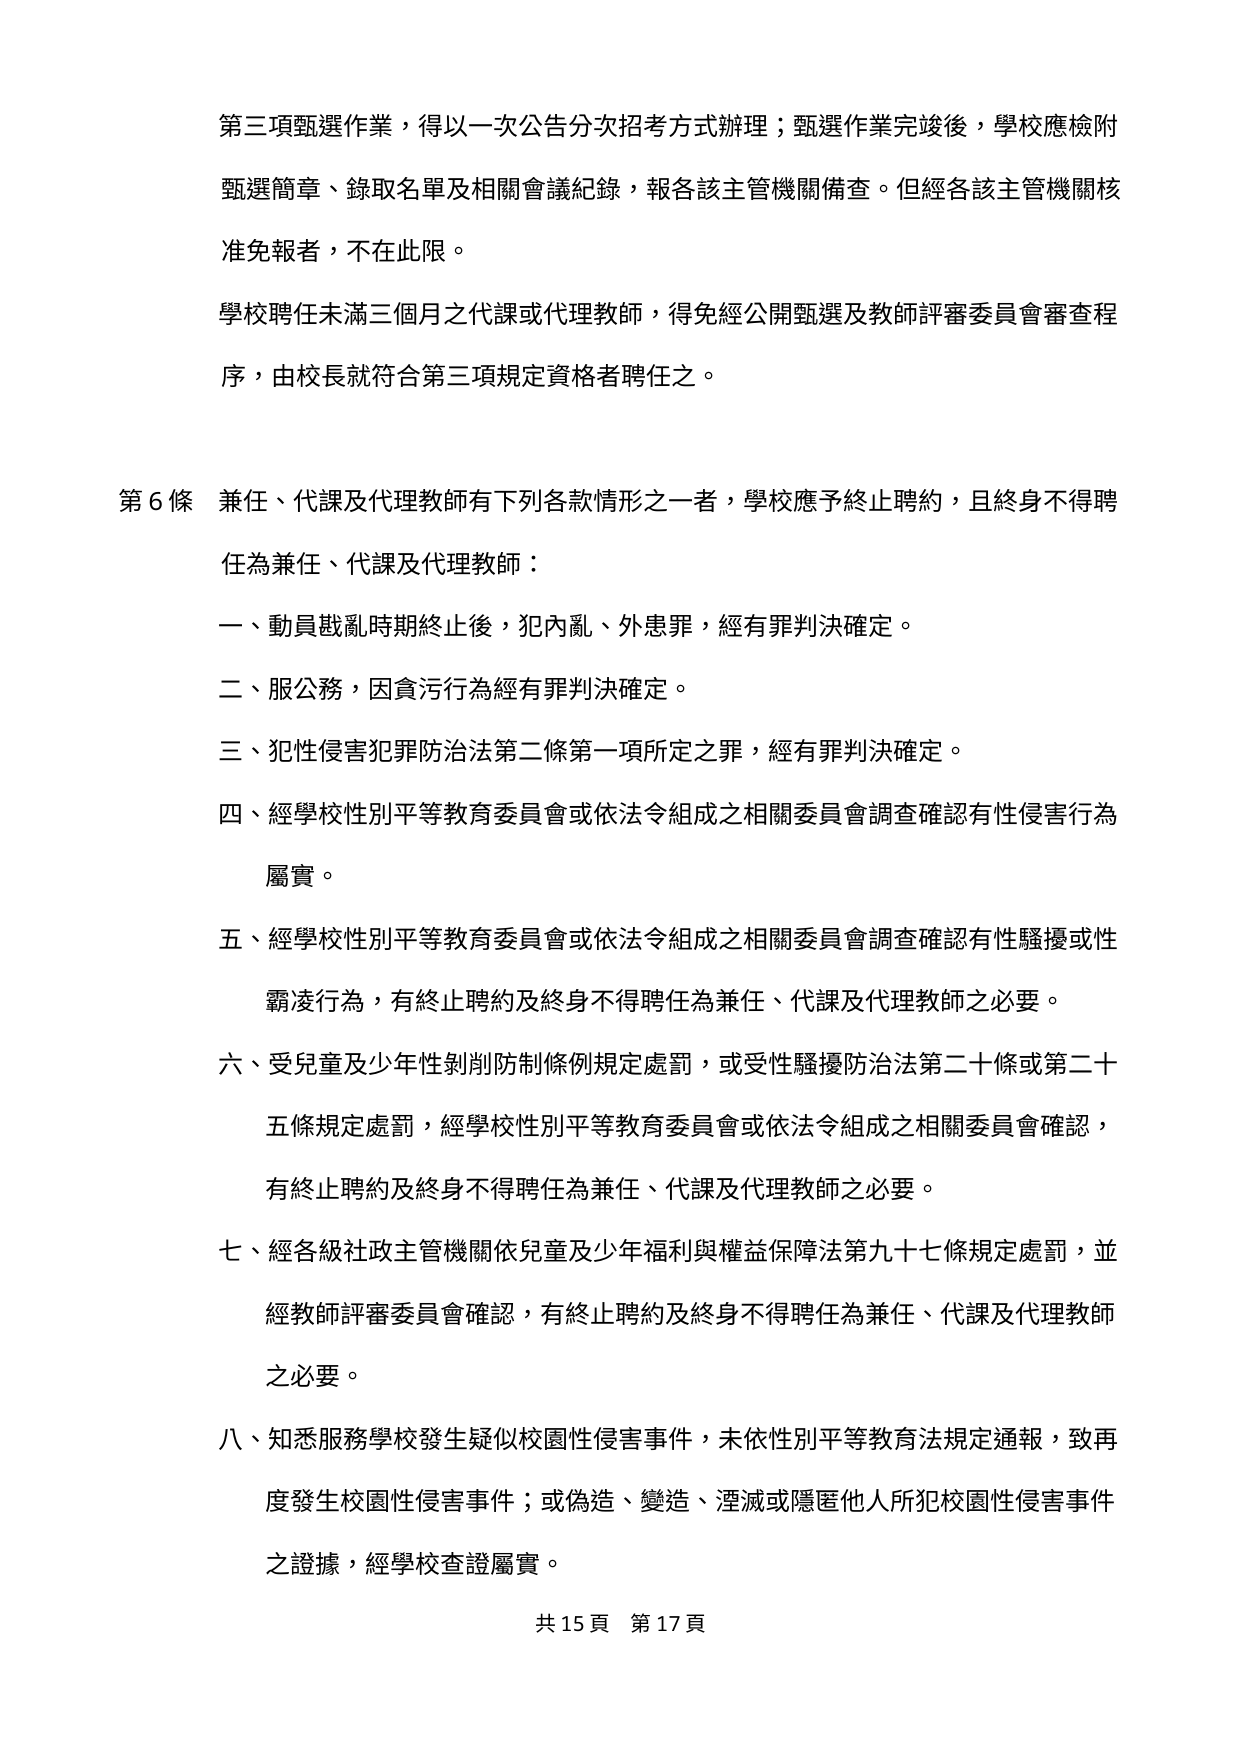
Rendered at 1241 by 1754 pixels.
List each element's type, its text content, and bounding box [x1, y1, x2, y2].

text 二、服公務，因貪污行為經有罪判決確定。 [218, 646, 1122, 708]
text 學校聘任未滿三個月之代課或代理教師，得免經公開甄選及教師評審委員會審查程序，由校長就符合第三項規定資格者聘任之。 [218, 271, 1122, 396]
text 七、經各級社政主管機關依兒童及少年福利與權益保障法第九十七條規定處罰，並經教師評審委員會確認，有終止聘約及終身不得聘任為兼任、代課及代理教師之必要。 [218, 1208, 1122, 1396]
text 第6條 兼任、代課及代理教師有下列各款情形之一者，學校應予終止聘約，且終身不得聘任為兼任、代課及代理教師： [118, 458, 1122, 583]
text 六、受兒童及少年性剝削防制條例規定處罰，或受性騷擾防治法第二十條或第二十五條規定處罰，經學校性別平等教育委員會或依法令組成之相關委員會確認，有終止聘約及終身不得聘任為兼任、代課及代理教師之必要。 [218, 1021, 1122, 1208]
text 三、犯性侵害犯罪防治法第二條第一項所定之罪，經有罪判決確定。 [218, 708, 1122, 771]
text 四、經學校性別平等教育委員會或依法令組成之相關委員會調查確認有性侵害行為屬實。 [218, 771, 1122, 896]
text 八、知悉服務學校發生疑似校園性侵害事件，未依性別平等教育法規定通報，致再度發生校園性侵害事件；或偽造、變造、湮滅或隱匿他人所犯校園性侵害事件之證據，經學校查證屬實。 [218, 1396, 1122, 1583]
text 一、動員戡亂時期終止後，犯內亂、外患罪，經有罪判決確定。 [218, 583, 1122, 646]
text 五、經學校性別平等教育委員會或依法令組成之相關委員會調查確認有性騷擾或性霸凌行為，有終止聘約及終身不得聘任為兼任、代課及代理教師之必要。 [218, 896, 1122, 1021]
text 第三項甄選作業，得以一次公告分次招考方式辦理；甄選作業完竣後，學校應檢附甄選簡章、錄取名單及相關會議紀錄，報各該主管機關備查。但經各該主管機關核准免報者，不在此限。 [218, 83, 1122, 271]
